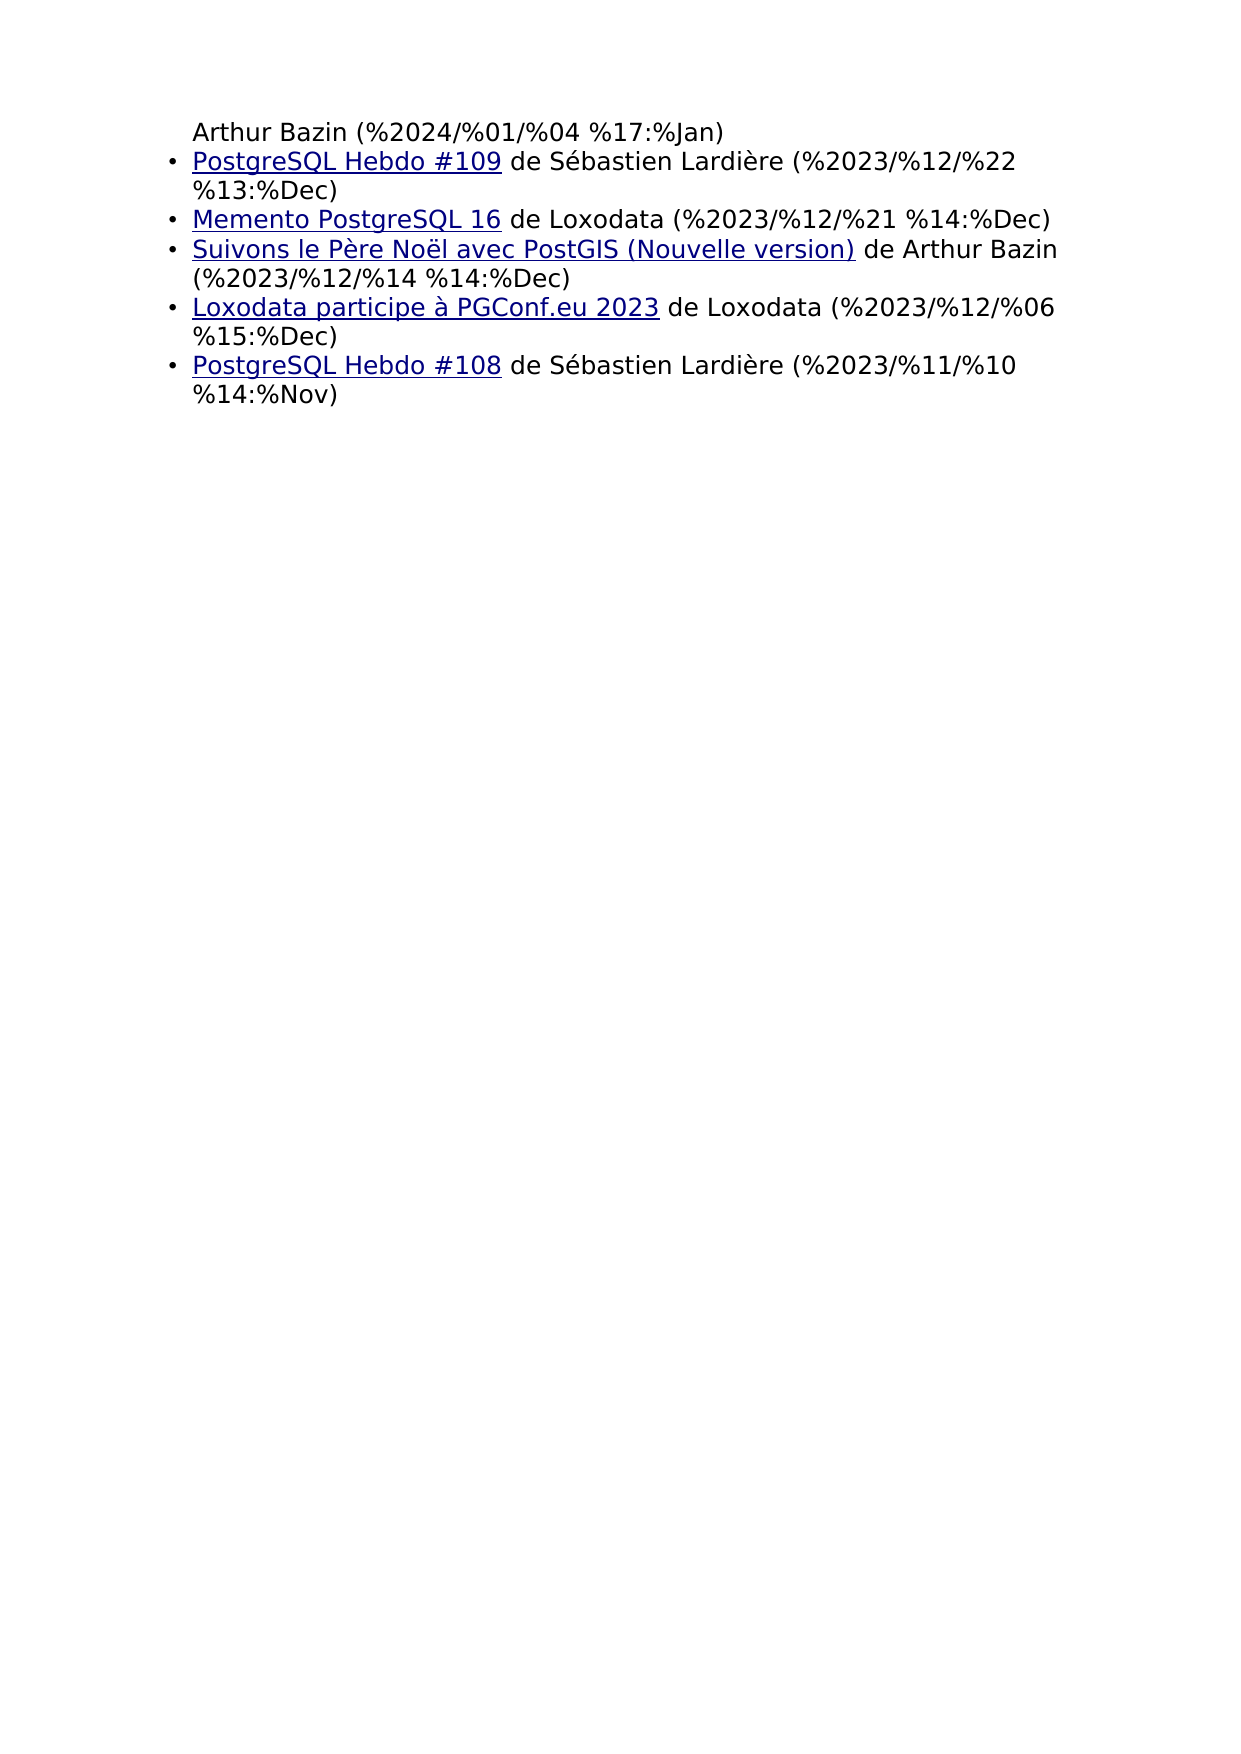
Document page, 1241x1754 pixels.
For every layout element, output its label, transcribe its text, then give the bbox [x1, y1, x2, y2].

list Memento PostgreSQL 16 de Loxodata (%2023/%12/%21 %14:%Dec) [177, 206, 1122, 235]
list Loxodata participe à PGConf.eu 2023 de Loxodata (%2023/%12/%06 %15:%Dec) [177, 293, 1122, 351]
list Suivons le Père Noël avec PostGIS (Nouvelle version) de Arthur Bazin (%2023/%12/%14 %14:%Dec) [177, 235, 1122, 293]
list PostgreSQL Hebdo #109 de Sébastien Lardière (%2023/%12/%22 %13:%Dec) [177, 147, 1122, 206]
list PostgreSQL Hebdo #108 de Sébastien Lardière (%2023/%11/%10 %14:%Nov) [177, 351, 1122, 410]
list Arthur Bazin (%2024/%01/%04 %17:%Jan) [177, 118, 1122, 147]
